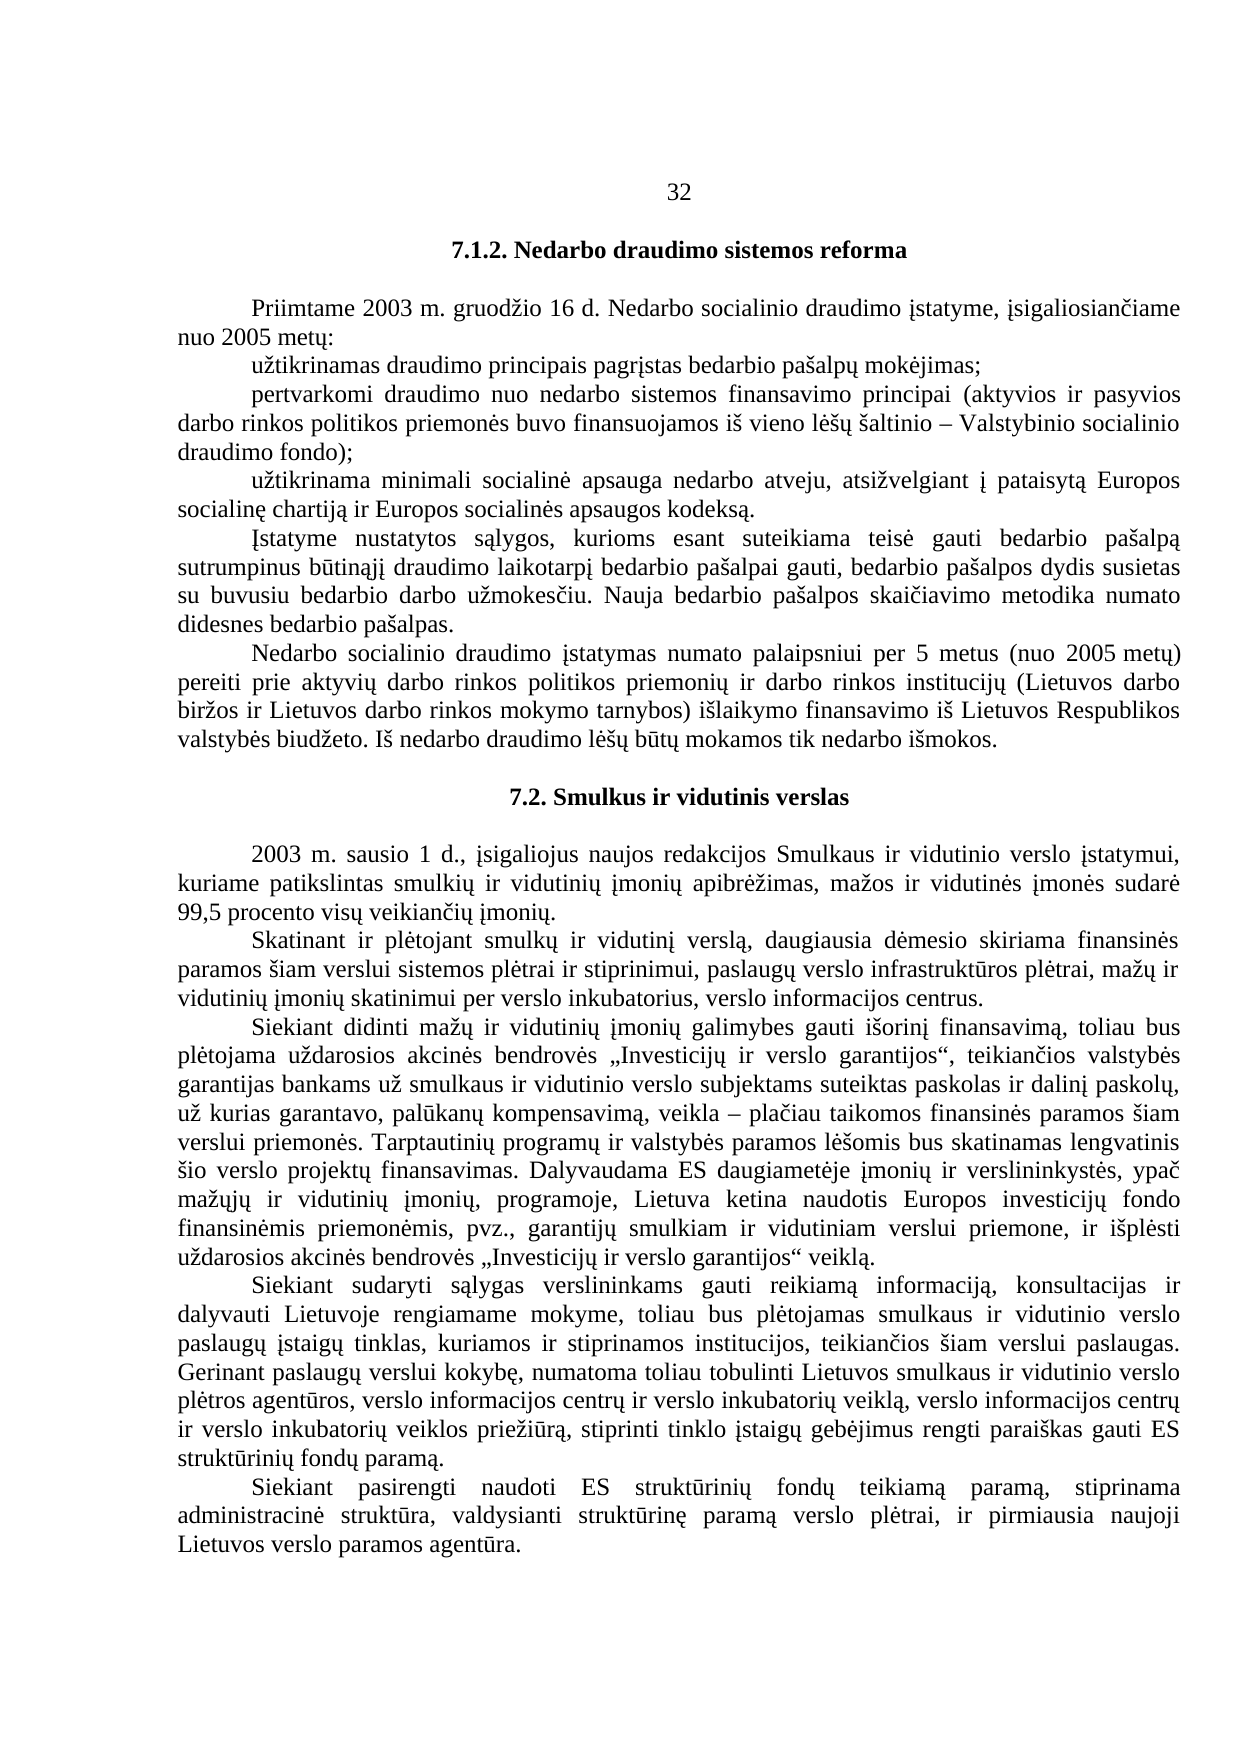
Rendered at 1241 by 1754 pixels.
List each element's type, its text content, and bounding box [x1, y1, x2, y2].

text Siekiant didinti mažų ir vidutinių įmonių galimybes gauti išorinį finansavimą, toliau bus plėtojama uždarosios akcinės bendrovės „Investicijų ir verslo garantijos“, teikiančios valstybės garantijas bankams už smulkaus ir vidutinio verslo subjektams suteiktas paskolas ir dalinį paskolų, už kurias garantavo, palūkanų kompensavimą, veikla – plačiau taikomos finansinės paramos šiam verslui priemonės. Tarptautinių programų ir valstybės paramos lėšomis bus skatinamas lengvatinis šio verslo projektų finansavimas. Dalyvaudama ES daugiametėje įmonių ir verslininkystės, ypač mažųjų ir vidutinių įmonių, programoje, Lietuva ketina naudotis Europos investicijų fondo finansinėmis priemonėmis, pvz., garantijų smulkiam ir vidutiniam verslui priemone, ir išplėsti uždarosios akcinės bendrovės „Investicijų ir verslo garantijos“ veiklą. [177, 1012, 1181, 1270]
text Siekiant pasirengti naudoti ES struktūrinių fondų teikiamą paramą, stiprinama administracinė struktūra, valdysianti struktūrinę paramą verslo plėtrai, ir pirmiausia naujoji Lietuvos verslo paramos agentūra. [177, 1472, 1181, 1558]
text 2003 m. sausio 1 d., įsigaliojus naujos redakcijos Smulkaus ir vidutinio verslo įstatymui, kuriame patikslintas smulkių ir vidutinių įmonių apibrėžimas, mažos ir vidutinės įmonės sudarė 99,5 procento visų veikiančių įmonių. [177, 839, 1181, 925]
text Siekiant sudaryti sąlygas verslininkams gauti reikiamą informaciją, konsultacijas ir dalyvauti Lietuvoje rengiamame mokyme, toliau bus plėtojamas smulkaus ir vidutinio verslo paslaugų įstaigų tinklas, kuriamos ir stiprinamos institucijos, teikiančios šiam verslui paslaugas. Gerinant paslaugų verslui kokybę, numatoma toliau tobulinti Lietuvos smulkaus ir vidutinio verslo plėtros agentūros, verslo informacijos centrų ir verslo inkubatorių veiklą, verslo informacijos centrų ir verslo inkubatorių veiklos priežiūrą, stiprinti tinklo įstaigų gebėjimus rengti paraiškas gauti ES struktūrinių fondų paramą. [177, 1270, 1181, 1472]
text Priimtame 2003 m. gruodžio 16 d. Nedarbo socialinio draudimo įstatyme, įsigaliosiančiame nuo 2005 metų: [177, 293, 1181, 350]
text pertvarkomi draudimo nuo nedarbo sistemos finansavimo principai (aktyvios ir pasyvios darbo rinkos politikos priemonės buvo finansuojamos iš vieno lėšų šaltinio – Valstybinio socialinio draudimo fondo); [177, 379, 1181, 465]
text užtikrinama minimali socialinė apsauga nedarbo atveju, atsižvelgiant į pataisytą Europos socialinę chartiją ir Europos socialinės apsaugos kodeksą. [177, 465, 1181, 523]
text Skatinant ir plėtojant smulkų ir vidutinį verslą, daugiausia dėmesio skiriama finansinės paramos šiam verslui sistemos plėtrai ir stiprinimui, paslaugų verslo infrastruktūros plėtrai, mažų ir vidutinių įmonių skatinimui per verslo inkubatorius, verslo informacijos centrus. [177, 925, 1179, 1012]
text 7.1.2. Nedarbo draudimo sistemos reforma [177, 235, 1181, 264]
text Įstatyme nustatytos sąlygos, kurioms esant suteikiama teisė gauti bedarbio pašalpą sutrumpinus būtinąjį draudimo laikotarpį bedarbio pašalpai gauti, bedarbio pašalpos dydis susietas su buvusiu bedarbio darbo užmokesčiu. Nauja bedarbio pašalpos skaičiavimo metodika numato didesnes bedarbio pašalpas. [177, 523, 1181, 638]
text Nedarbo socialinio draudimo įstatymas numato palaipsniui per 5 metus (nuo 2005 metų) pereiti prie aktyvių darbo rinkos politikos priemonių ir darbo rinkos institucijų (Lietuvos darbo biržos ir Lietuvos darbo rinkos mokymo tarnybos) išlaikymo finansavimo iš Lietuvos Respublikos valstybės biudžeto. Iš nedarbo draudimo lėšų būtų mokamos tik nedarbo išmokos. [177, 638, 1181, 753]
text 7.2. Smulkus ir vidutinis verslas [177, 782, 1181, 810]
text užtikrinamas draudimo principais pagrįstas bedarbio pašalpų mokėjimas; [177, 350, 1181, 379]
